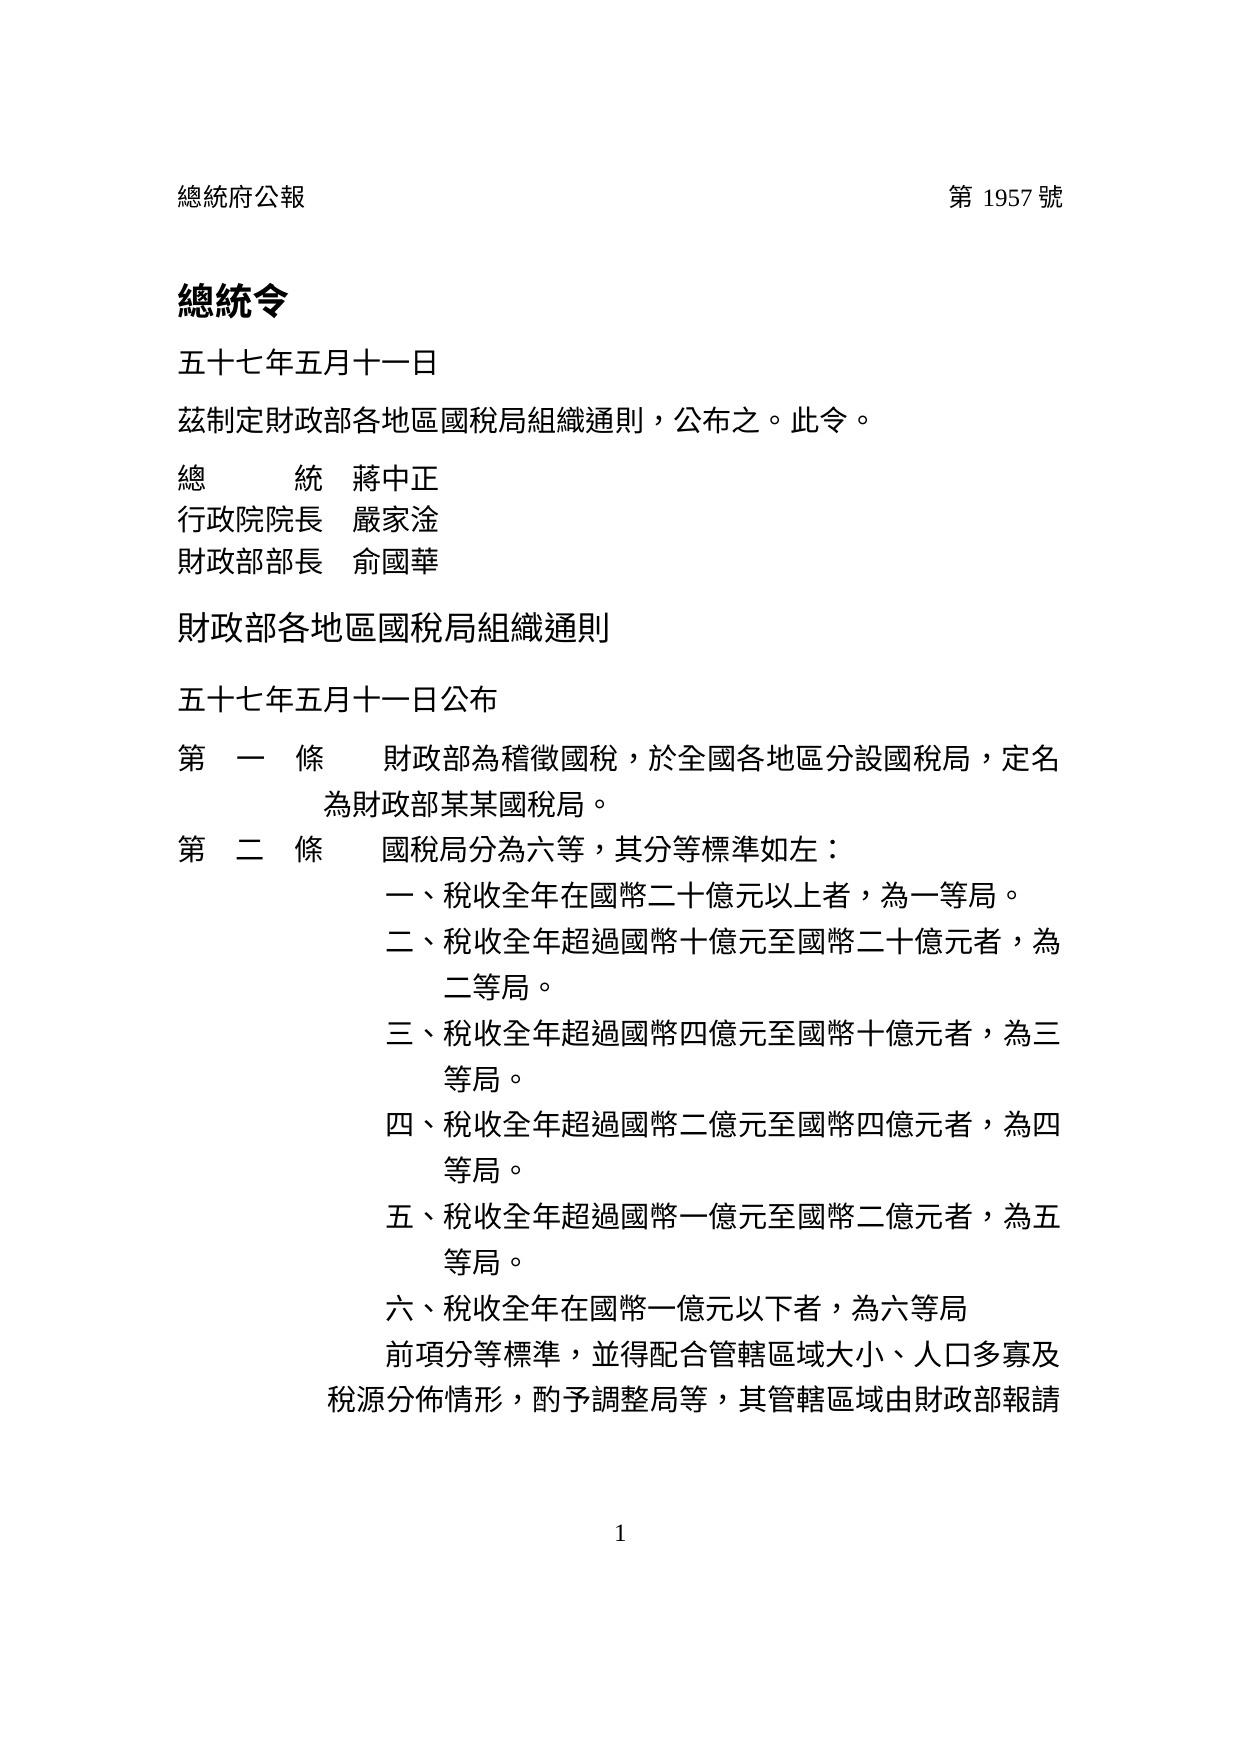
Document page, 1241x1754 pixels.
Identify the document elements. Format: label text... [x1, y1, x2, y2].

text 四、稅收全年超過國幣二億元至國幣四億元者，為四等局。 [385, 1099, 1063, 1191]
text 總統令 [177, 278, 1063, 324]
text 行政院院長 嚴家淦 [177, 507, 1063, 537]
text 六、稅收全年在國幣一億元以下者，為六等局 [385, 1282, 1063, 1328]
text 總 統 蔣中正 [177, 466, 1063, 495]
text 五、稅收全年超過國幣一億元至國幣二億元者，為五等局。 [385, 1191, 1063, 1282]
text 三、稅收全年超過國幣四億元至國幣十億元者，為三等局。 [385, 1007, 1063, 1099]
text 財政部各地區國稅局組織通則 [177, 603, 1063, 649]
text 五十七年五月十一日 [177, 337, 1063, 382]
text 第 二 條 國稅局分為六等，其分等標準如左： [177, 824, 1063, 870]
text 財政部部長 俞國華 [177, 549, 1063, 578]
text 五十七年五月十一日公布 [177, 674, 1063, 720]
text 茲制定財政部各地區國稅局組織通則，公布之。此令。 [177, 395, 1063, 441]
text 一、稅收全年在國幣二十億元以上者，為一等局。 [385, 870, 1063, 916]
text 第 一 條 財政部為稽徵國稅，於全國各地區分設國稅局，定名為財政部某某國稅局。 [177, 732, 1063, 824]
text 二、稅收全年超過國幣十億元至國幣二十億元者，為二等局。 [385, 916, 1063, 1007]
text 前項分等標準，並得配合管轄區域大小、人口多寡及稅源分佈情形，酌予調整局等，其管轄區域由財政部報請 [327, 1328, 1063, 1420]
